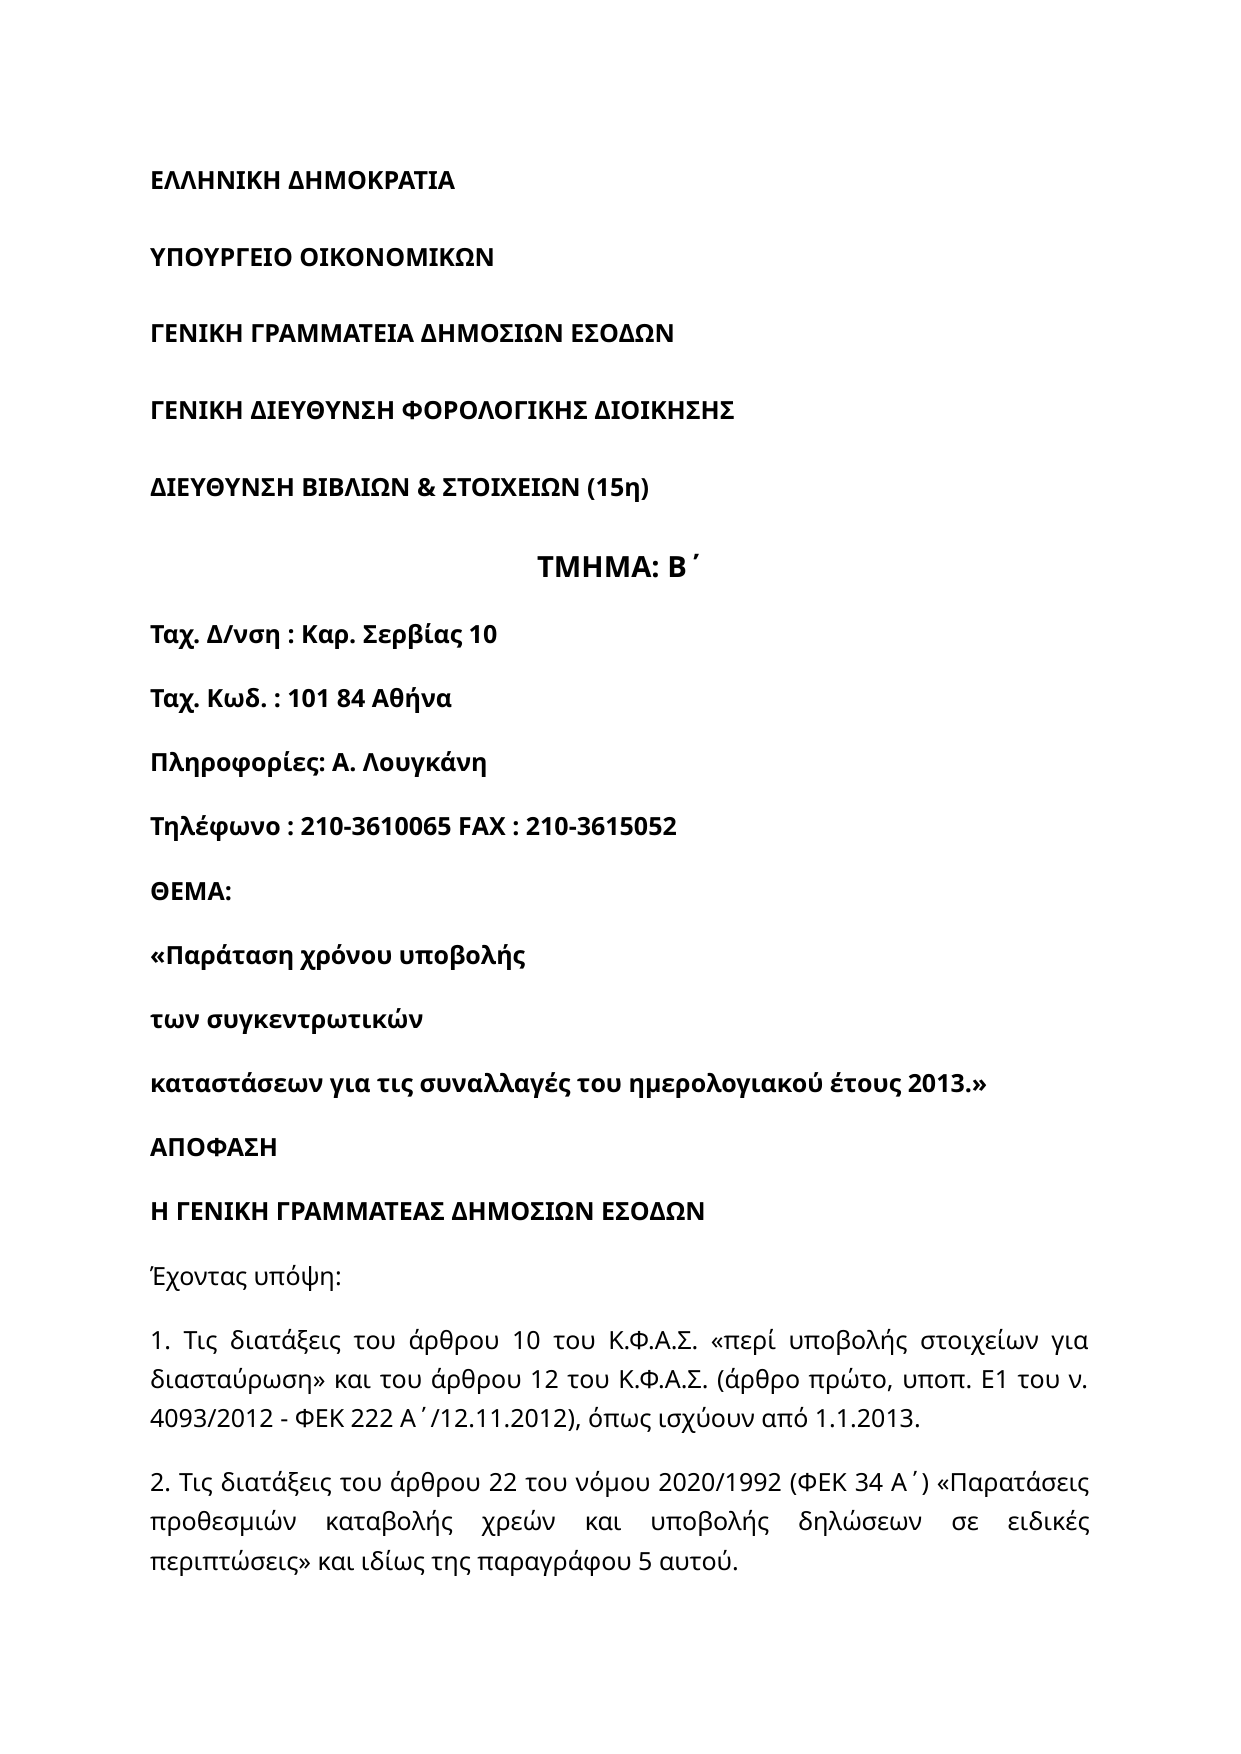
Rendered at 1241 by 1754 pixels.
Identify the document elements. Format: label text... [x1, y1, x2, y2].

text 1. Τις διατάξεις του άρθρου 10 του Κ.Φ.Α.Σ. «περί υποβολής στοιχείων για διασταύρωση» και του άρθρου 12 του Κ.Φ.Α.Σ. (άρθρο πρώτο, υποπ. Ε1 του ν. 4093/2012 - ΦΕΚ 222 Α΄/12.11.2012), όπως ισχύουν από 1.1.2013. [150, 1322, 1090, 1435]
text 2. Τις διατάξεις του άρθρου 22 του νόμου 2020/1992 (ΦΕΚ 34 Α΄) «Παρατάσεις προθεσμιών καταβολής χρεών και υποβολής δηλώσεων σε ειδικές περιπτώσεις» και ιδίως της παραγράφου 5 αυτού. [150, 1465, 1090, 1577]
text ΑΠΟΦΑΣΗ [150, 1130, 1090, 1164]
title ΓΕΝΙΚΗ ΓΡΑΜΜΑΤΕΙΑ ΔΗΜΟΣΙΩΝ ΕΣΟΔΩΝ [150, 316, 1090, 350]
text των συγκεντρωτικών [150, 1001, 1090, 1036]
text Τηλέφωνο : 210-3610065 FΑΧ : 210-3615052 [150, 809, 1090, 843]
text καταστάσεων για τις συναλλαγές του ημερολογιακού έτους 2013.» [150, 1066, 1090, 1100]
text Ταχ. Κωδ. : 101 84 Αθήνα [150, 681, 1090, 715]
text Ταχ. Δ/νση : Καρ. Σερβίας 10 [150, 616, 1090, 651]
text Η ΓΕΝΙΚΗ ΓΡΑΜΜΑΤΕΑΣ ΔΗΜΟΣΙΩΝ ΕΣΟΔΩΝ [150, 1194, 1090, 1228]
title ΓΕΝΙΚΗ ΔΙΕΥΘΥΝΣΗ ΦΟΡΟΛΟΓΙΚΗΣ ΔΙΟΙΚΗΣΗΣ [150, 392, 1090, 427]
title ΥΠΟΥΡΓΕΙΟ ΟΙΚΟΝΟΜΙΚΩΝ [150, 239, 1090, 273]
text Πληροφορίες: Α. Λουγκάνη [150, 745, 1090, 779]
text «Παράταση χρόνου υποβολής [150, 937, 1090, 971]
subtitle ΤΜΗΜΑ: Β΄ [150, 546, 1090, 586]
text Έχοντας υπόψη: [150, 1258, 1090, 1292]
text ΘEMA: [150, 873, 1090, 907]
title ΕΛΛΗΝΙΚΗ ΔΗΜΟΚΡΑΤΙΑ [150, 162, 1090, 197]
title ΔΙΕΥΘΥΝΣΗ ΒΙΒΛΙΩΝ & ΣΤΟΙΧΕΙΩΝ (15η) [150, 469, 1090, 503]
